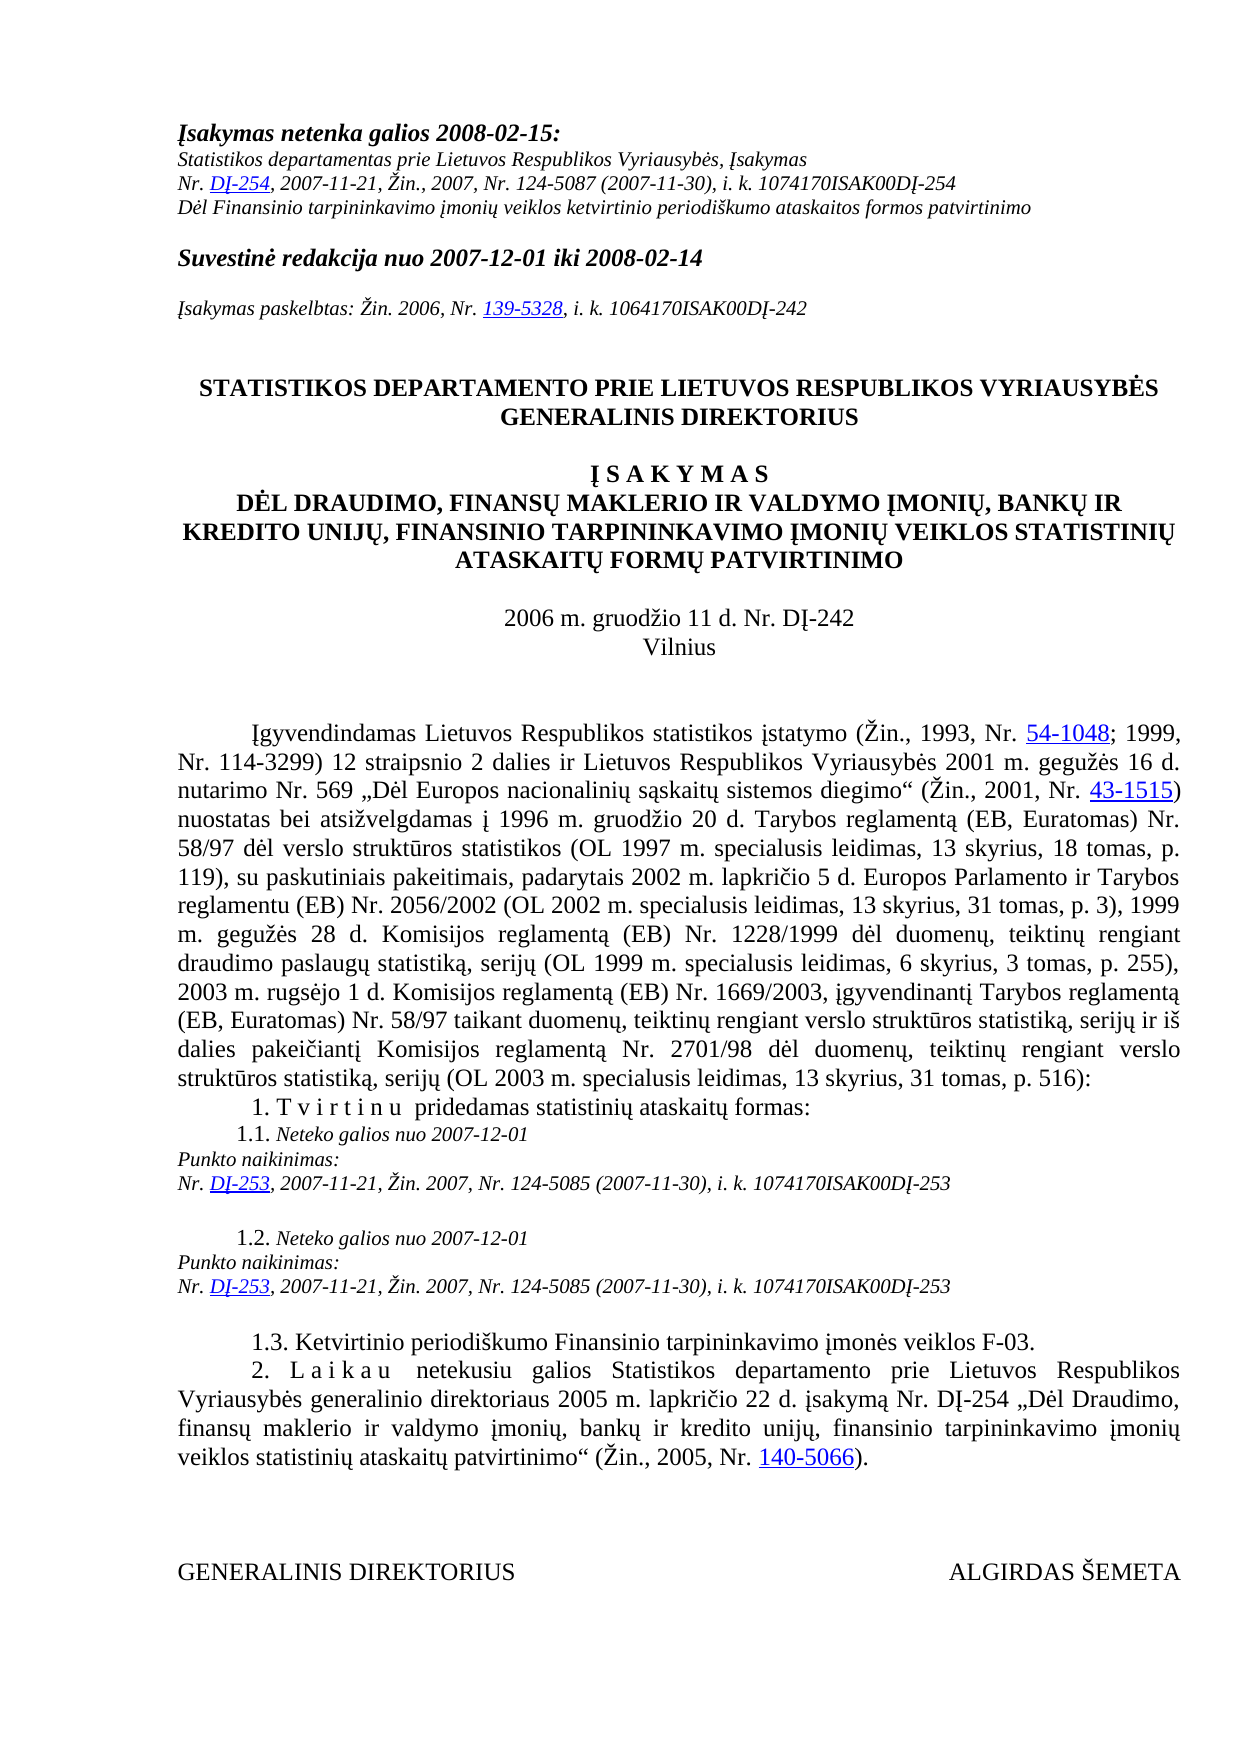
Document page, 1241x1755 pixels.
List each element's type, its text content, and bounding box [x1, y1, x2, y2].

text 2. Laikau netekusiu galios Statistikos departamento prie Lietuvos Respublikos Vyriausybės generalinio direktoriaus 2005 m. lapkričio 22 d. įsakymą Nr. DĮ-254 „Dėl Draudimo, finansų maklerio ir valdymo įmonių, bankų ir kredito unijų, finansinio tarpininkavimo įmonių veiklos statistinių ataskaitų patvirtinimo“ (Žin., 2005, Nr. 140-5066). [177, 1356, 1181, 1471]
text Įsakymas paskelbtas: Žin. 2006, Nr. 139-5328, i. k. 1064170ISAK00DĮ-242 [177, 296, 1181, 320]
text Dėl Finansinio tarpininkavimo įmonių veiklos ketvirtinio periodiškumo ataskaitos formos patvirtinimo [177, 195, 1181, 219]
text Punkto naikinimas: [177, 1147, 1181, 1171]
text 1. Tvirtinu pridedamas statistinių ataskaitų formas: [177, 1092, 1181, 1120]
text Vilnius [177, 632, 1181, 660]
text Nr. DĮ-254, 2007-11-21, Žin., 2007, Nr. 124-5087 (2007-11-30), i. k. 1074170ISAK00DĮ-254 [177, 171, 1181, 195]
text Nr. DĮ-253, 2007-11-21, Žin. 2007, Nr. 124-5085 (2007-11-30), i. k. 1074170ISAK00DĮ-253 [177, 1171, 1181, 1195]
text Statistikos departamentas prie Lietuvos Respublikos Vyriausybės, Įsakymas [177, 147, 1181, 171]
text Suvestinė redakcija nuo 2007-12-01 iki 2008-02-14 [177, 243, 1181, 272]
text 1.3. Ketvirtinio periodiškumo Finansinio tarpininkavimo įmonės veiklos F-03. [177, 1327, 1181, 1356]
text Į S A K Y M A S [177, 459, 1181, 488]
text 2006 m. gruodžio 11 d. Nr. DĮ-242 [177, 603, 1181, 632]
text 1.1. Neteko galios nuo 2007-12-01 [177, 1120, 1181, 1147]
text Punkto naikinimas: [177, 1250, 1181, 1274]
text STATISTIKOS DEPARTAMENTO PRIE LIETUVOS RESPUBLIKOS VYRIAUSYBĖS GENERALINIS DIREKTORIUS [177, 373, 1181, 430]
text 1.2. Neteko galios nuo 2007-12-01 [177, 1223, 1181, 1250]
text DĖL DRAUDIMO, FINANSŲ MAKLERIO IR VALDYMO ĮMONIŲ, BANKŲ IR KREDITO UNIJŲ, FINANSINIO TARPININKAVIMO ĮMONIŲ VEIKLOS STATISTINIŲ ATASKAITŲ FORMŲ PATVIRTINIMO [177, 488, 1181, 574]
text GENERALINIS DIREKTORIUS ALGIRDAS ŠEMETA [177, 1557, 1181, 1586]
text Nr. DĮ-253, 2007-11-21, Žin. 2007, Nr. 124-5085 (2007-11-30), i. k. 1074170ISAK00DĮ-253 [177, 1274, 1181, 1298]
text Įgyvendindamas Lietuvos Respublikos statistikos įstatymo (Žin., 1993, Nr. 54-1048; 1999, Nr. 114-3299) 12 straipsnio 2 dalies ir Lietuvos Respublikos Vyriausybės 2001 m. gegužės 16 d. nutarimo Nr. 569 „Dėl Europos nacionalinių sąskaitų sistemos diegimo“ (Žin., 2001, Nr. 43-1515) nuostatas bei atsižvelgdamas į 1996 m. gruodžio 20 d. Tarybos reglamentą (EB, Euratomas) Nr. 58/97 dėl verslo struktūros statistikos (OL 1997 m. specialusis leidimas, 13 skyrius, 18 tomas, p. 119), su paskutiniais pakeitimais, padarytais 2002 m. lapkričio 5 d. Europos Parlamento ir Tarybos reglamentu (EB) Nr. 2056/2002 (OL 2002 m. specialusis leidimas, 13 skyrius, 31 tomas, p. 3), 1999 m. gegužės 28 d. Komisijos reglamentą (EB) Nr. 1228/1999 dėl duomenų, teiktinų rengiant draudimo paslaugų statistiką, serijų (OL 1999 m. specialusis leidimas, 6 skyrius, 3 tomas, p. 255), 2003 m. rugsėjo 1 d. Komisijos reglamentą (EB) Nr. 1669/2003, įgyvendinantį Tarybos reglamentą (EB, Euratomas) Nr. 58/97 taikant duomenų, teiktinų rengiant verslo struktūros statistiką, serijų ir iš dalies pakeičiantį Komisijos reglamentą Nr. 2701/98 dėl duomenų, teiktinų rengiant verslo struktūros statistiką, serijų (OL 2003 m. specialusis leidimas, 13 skyrius, 31 tomas, p. 516): [177, 718, 1181, 1092]
text Įsakymas netenka galios 2008-02-15: [177, 118, 1181, 147]
